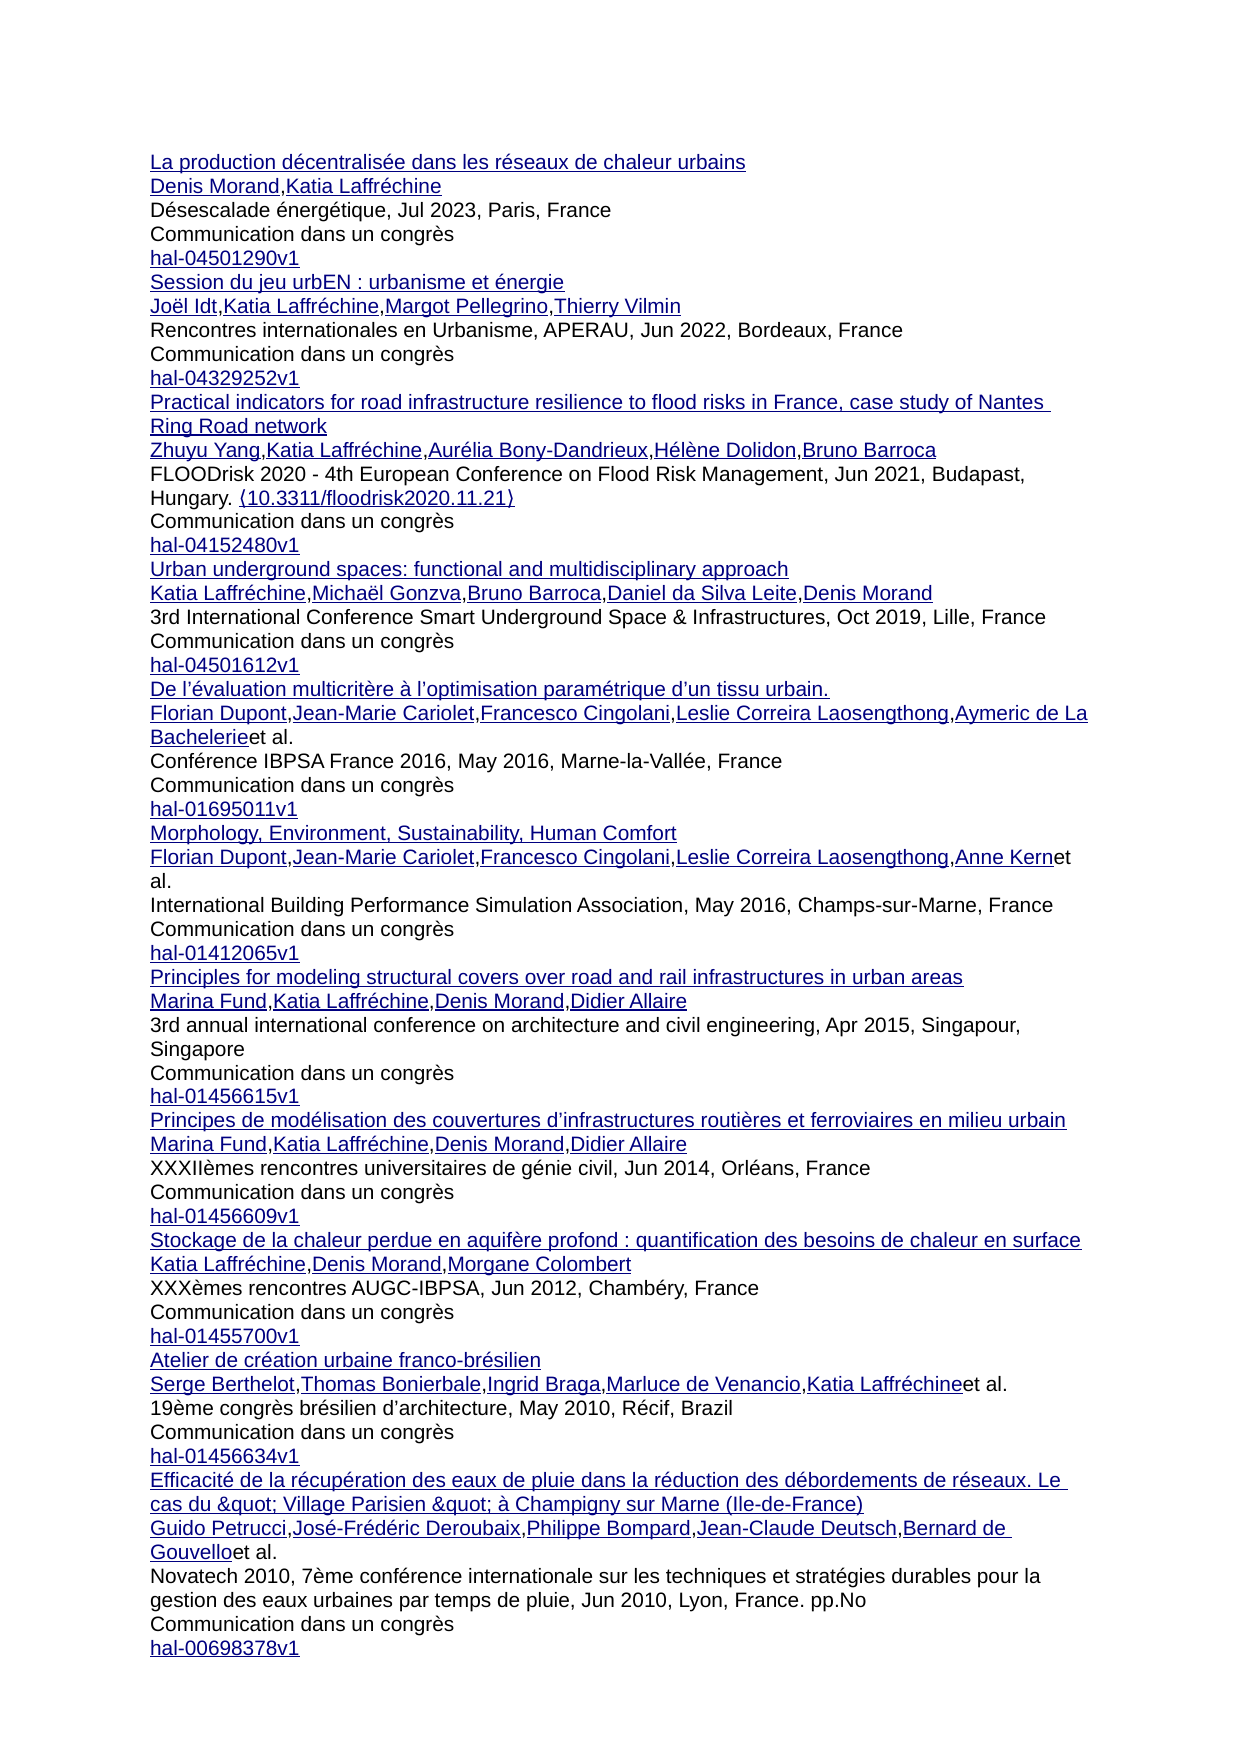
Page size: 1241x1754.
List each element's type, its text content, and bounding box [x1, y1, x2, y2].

table_cell Principes de modélisation des couvertures d’infrastructures routières et ferroviaires en milieu urbain Marina Fund,Katia Laffréchine,Denis Morand,Didier Allaire XXXIIèmes rencontres universitaires de génie civil, Jun 2014, Orléans, France Communication dans un congrès hal-01456609v1 [150, 1108, 1090, 1228]
table_cell Urban underground spaces: functional and multidisciplinary approach Katia Laffréchine,Michaël Gonzva,Bruno Barroca,Daniel da Silva Leite,Denis Morand 3rd International Conference Smart Underground Space & Infrastructures, Oct 2019, Lille, France Communication dans un congrès hal-04501612v1 [150, 557, 1090, 677]
table_cell Principles for modeling structural covers over road and rail infrastructures in urban areas Marina Fund,Katia Laffréchine,Denis Morand,Didier Allaire 3rd annual international conference on architecture and civil engineering, Apr 2015, Singapour, Singapore Communication dans un congrès hal-01456615v1 [150, 965, 1090, 1108]
table_cell De l’évaluation multicritère à l’optimisation paramétrique d’un tissu urbain. Florian Dupont,Jean-Marie Cariolet,Francesco Cingolani,Leslie Correira Laosengthong,Aymeric de La Bachelerieet al. Conférence IBPSA France 2016, May 2016, Marne-la-Vallée, France Communication dans un congrès hal-01695011v1 [150, 677, 1090, 821]
table_cell Atelier de création urbaine franco-brésilien Serge Berthelot,Thomas Bonierbale,Ingrid Braga,Marluce de Venancio,Katia Laffréchineet al. 19ème congrès brésilien d’architecture, May 2010, Récif, Brazil Communication dans un congrès hal-01456634v1 [150, 1348, 1090, 1468]
table_cell Stockage de la chaleur perdue en aquifère profond : quantification des besoins de chaleur en surface Katia Laffréchine,Denis Morand,Morgane Colombert XXXèmes rencontres AUGC‐IBPSA, Jun 2012, Chambéry, France Communication dans un congrès hal-01455700v1 [150, 1228, 1090, 1348]
table_cell Efficacité de la récupération des eaux de pluie dans la réduction des débordements de réseaux. Le cas du &quot; Village Parisien &quot; à Champigny sur Marne (Ile-de-France) Guido Petrucci,José-Frédéric Deroubaix,Philippe Bompard,Jean-Claude Deutsch,Bernard de Gouvelloet al. Novatech 2010, 7ème conférence internationale sur les techniques et stratégies durables pour la gestion des eaux urbaines par temps de pluie, Jun 2010, Lyon, France. pp.No Communication dans un congrès hal-00698378v1 [150, 1468, 1090, 1659]
table_cell Practical indicators for road infrastructure resilience to flood risks in France, case study of Nantes Ring Road network Zhuyu Yang,Katia Laffréchine,Aurélia Bony-Dandrieux,Hélène Dolidon,Bruno Barroca FLOODrisk 2020 - 4th European Conference on Flood Risk Management, Jun 2021, Budapast, Hungary. ⟨10.3311/floodrisk2020.11.21⟩ Communication dans un congrès hal-04152480v1 [150, 390, 1090, 557]
table_cell Morphology, Environment, Sustainability, Human Comfort Florian Dupont,Jean-Marie Cariolet,Francesco Cingolani,Leslie Correira Laosengthong,Anne Kernet al. International Building Performance Simulation Association, May 2016, Champs-sur-Marne, France Communication dans un congrès hal-01412065v1 [150, 821, 1090, 964]
table_cell Session du jeu urbEN : urbanisme et énergie Joël Idt,Katia Laffréchine,Margot Pellegrino,Thierry Vilmin Rencontres internationales en Urbanisme, APERAU, Jun 2022, Bordeaux, France Communication dans un congrès hal-04329252v1 [150, 270, 1090, 389]
table_cell La production décentralisée dans les réseaux de chaleur urbains Denis Morand,Katia Laffréchine Désescalade énergétique, Jul 2023, Paris, France Communication dans un congrès hal-04501290v1 [150, 150, 1090, 270]
